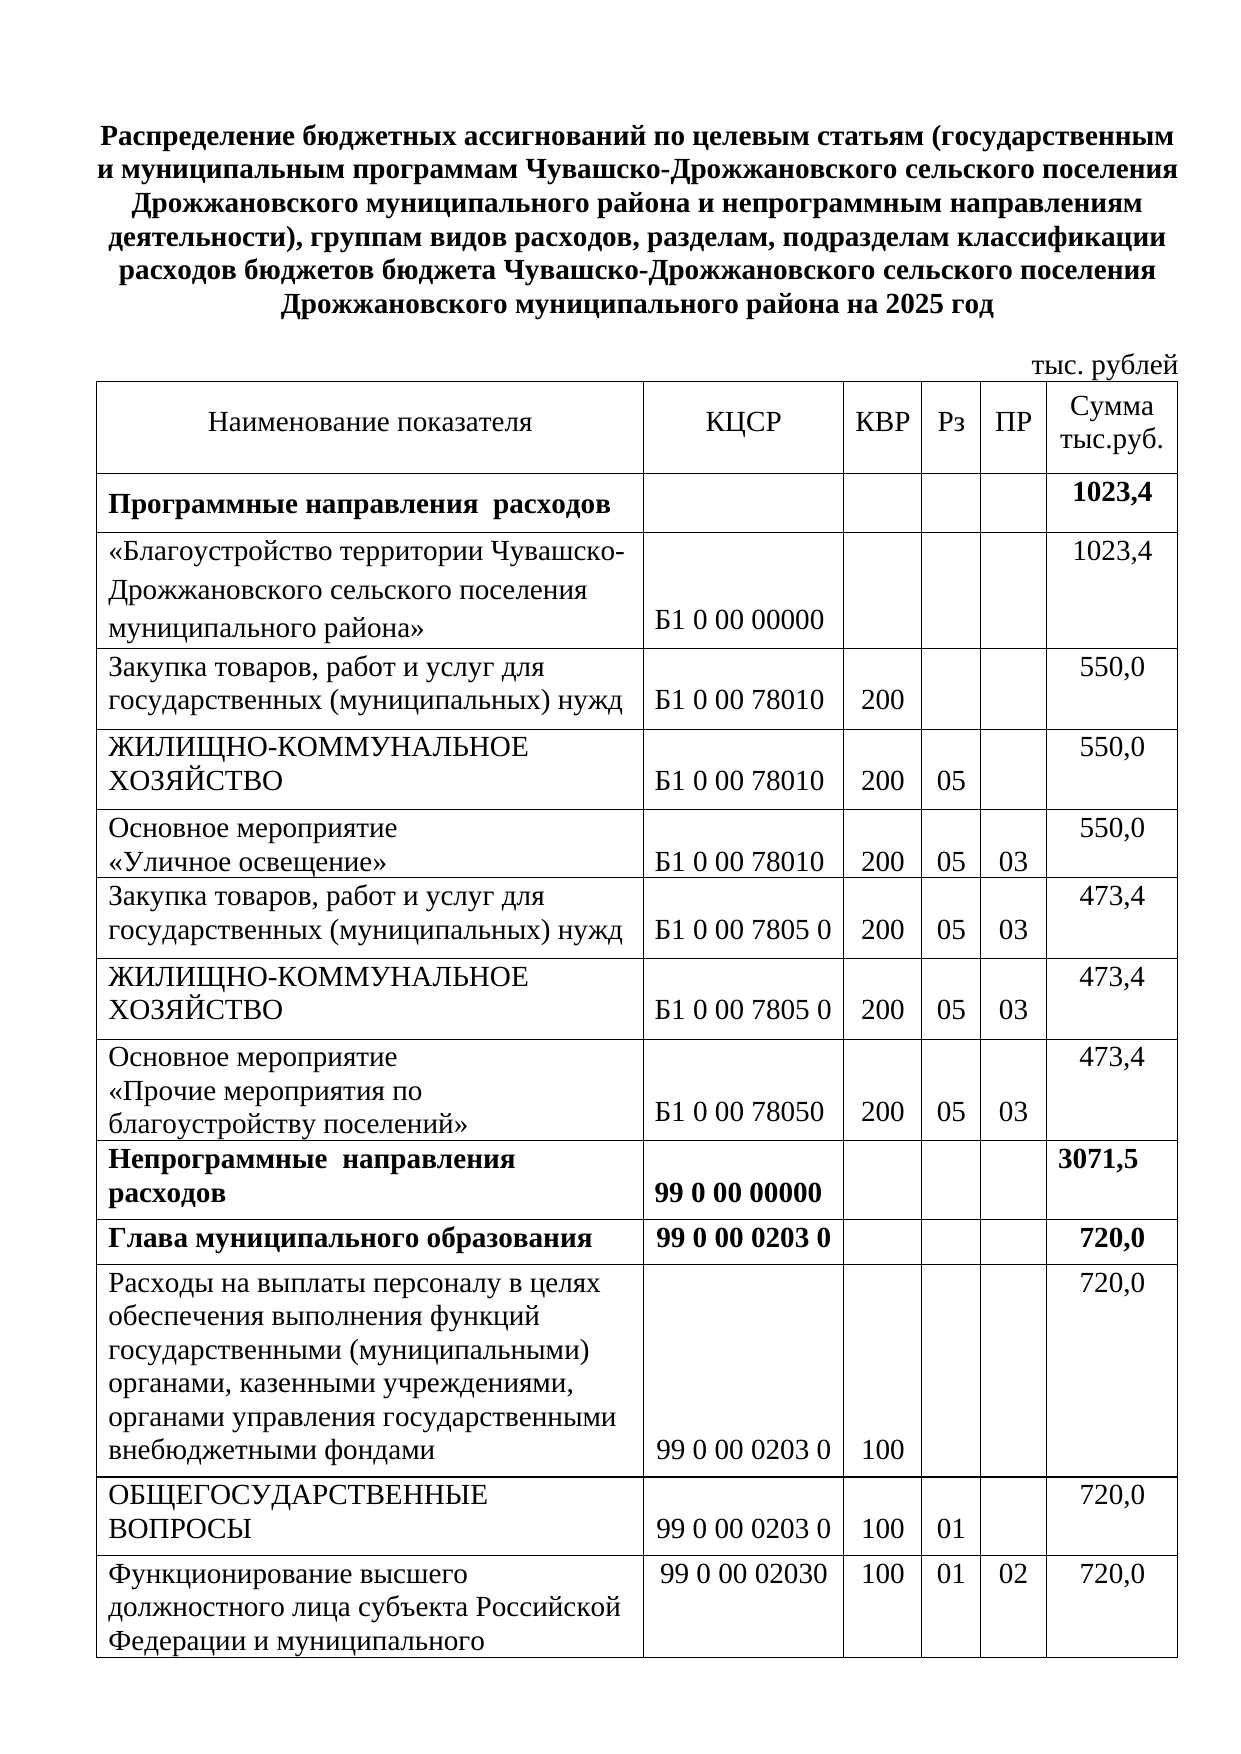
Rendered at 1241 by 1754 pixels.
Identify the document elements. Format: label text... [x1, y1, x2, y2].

table_cell 200 [844, 730, 921, 809]
table_cell 02 [981, 1556, 1046, 1657]
table_cell 200 [844, 959, 921, 1038]
table_cell 99 0 00 0203 0 [644, 1220, 843, 1264]
table_cell 03 [981, 878, 1046, 958]
table_cell 05 [922, 810, 980, 877]
table_cell 200 [844, 1040, 921, 1140]
table_cell 720,0 [1047, 1265, 1177, 1476]
table_cell [981, 1265, 1046, 1476]
table_cell 720,0 [1047, 1220, 1177, 1264]
table_cell 99 0 00 00000 [644, 1141, 843, 1219]
table_cell 01 [922, 1556, 980, 1657]
table_cell 03 [981, 959, 1046, 1038]
table_cell [922, 474, 980, 532]
table_cell Основное мероприятие «Прочие мероприятия по благоустройству поселений» [97, 1040, 643, 1140]
table_cell 200 [844, 810, 921, 877]
table_cell [844, 1220, 921, 1264]
table_cell 99 0 00 0203 0 [644, 1265, 843, 1476]
table_header Сумма тыс.руб. [1047, 382, 1177, 473]
table_cell Б1 0 00 78050 [644, 1040, 843, 1140]
table_cell [981, 474, 1046, 532]
table_cell Функционирование высшего должностного лица субъекта Российской Федерации и муниципального [97, 1556, 643, 1657]
table_header Наименование показателя [97, 382, 643, 473]
table_cell [981, 1478, 1046, 1555]
table_cell 550,0 [1047, 730, 1177, 809]
table_cell ОБЩЕГОСУДАРСТВЕННЫЕ ВОПРОСЫ [97, 1478, 643, 1555]
table_cell 05 [922, 1040, 980, 1140]
table_cell [922, 649, 980, 728]
table_cell Б1 0 00 78010 [644, 810, 843, 877]
table_cell 01 [922, 1478, 980, 1555]
table_cell [981, 649, 1046, 728]
table_cell [844, 474, 921, 532]
table_cell ЖИЛИЩНО-КОММУНАЛЬНОЕ ХОЗЯЙСТВО [97, 730, 643, 809]
table_cell 473,4 [1047, 959, 1177, 1038]
table_cell Закупка товаров, работ и услуг для государственных (муниципальных) нужд [97, 649, 643, 728]
table_cell 100 [844, 1265, 921, 1476]
table_cell ЖИЛИЩНО-КОММУНАЛЬНОЕ ХОЗЯЙСТВО [97, 959, 643, 1038]
table_cell Непрограммные направления расходов [97, 1141, 643, 1219]
table_cell Б1 0 00 7805 0 [644, 959, 843, 1038]
table_cell Б1 0 00 78010 [644, 730, 843, 809]
table_cell Б1 0 00 78010 [644, 649, 843, 728]
table_cell 03 [981, 810, 1046, 877]
table_cell 720,0 [1047, 1478, 1177, 1555]
table_cell [981, 1141, 1046, 1219]
table_cell 03 [981, 1040, 1046, 1140]
table_cell 3071,5 [1047, 1141, 1177, 1219]
table_cell [981, 533, 1046, 648]
table_cell [85, 381, 96, 1658]
table_cell 720,0 [1047, 1556, 1177, 1657]
table_cell [644, 474, 843, 532]
table_cell [922, 1220, 980, 1264]
table_cell 200 [844, 878, 921, 958]
table_cell [922, 533, 980, 648]
table_cell «Благоустройство территории Чувашско-Дрожжановского сельского поселения муниципального района» [97, 533, 643, 648]
table_cell 05 [922, 959, 980, 1038]
table_cell [981, 1220, 1046, 1264]
table_cell 473,4 [1047, 1040, 1177, 1140]
table_header КЦСР [644, 382, 843, 473]
table_cell [1178, 381, 1189, 1658]
table_cell Расходы на выплаты персоналу в целях обеспечения выполнения функций государственными (муниципальными) органами, казенными учреждениями, органами управления государственными внебюджетными фондами [97, 1265, 643, 1476]
table_cell [1190, 381, 1240, 1658]
table_cell 550,0 [1047, 649, 1177, 728]
table_cell [981, 730, 1046, 809]
table_cell Глава муниципального образования [97, 1220, 643, 1264]
table_cell Программные направления расходов [97, 474, 643, 532]
table_header КВР [844, 382, 921, 473]
table_header [1190, 118, 1240, 381]
table_cell 99 0 00 0203 0 [644, 1478, 843, 1555]
table_cell Закупка товаров, работ и услуг для государственных (муниципальных) нужд [97, 878, 643, 958]
table_cell 200 [844, 649, 921, 728]
table_cell 05 [922, 730, 980, 809]
table_cell [922, 1265, 980, 1476]
table_header Распределение бюджетных ассигнований по целевым статьям (государственным и муниципальным программам Чувашско-Дрожжановского сельского поселения Дрожжановского муниципального района и непрограммным направлениям деятельности), группам видов расходов, разделам, подразделам классификации расходов бюджетов бюджета Чувашско-Дрожжановского сельского поселения Дрожжановского муниципального района на 2025 год тыс. рублей [85, 118, 1189, 381]
table_cell Основное мероприятие «Уличное освещение» [97, 810, 643, 877]
table_cell 473,4 [1047, 878, 1177, 958]
table_cell Б1 0 00 00000 [644, 533, 843, 648]
table_cell 100 [844, 1556, 921, 1657]
table_cell 100 [844, 1478, 921, 1555]
table_cell 550,0 [1047, 810, 1177, 877]
table_cell Б1 0 00 7805 0 [644, 878, 843, 958]
table_header Рз [922, 382, 980, 473]
table_header ПР [981, 382, 1046, 473]
table_cell 1023,4 [1047, 533, 1177, 648]
table_cell [844, 533, 921, 648]
table_cell [922, 1141, 980, 1219]
table_cell 1023,4 [1047, 474, 1177, 532]
table_cell [844, 1141, 921, 1219]
table_cell 05 [922, 878, 980, 958]
table_cell 99 0 00 02030 [644, 1556, 843, 1657]
